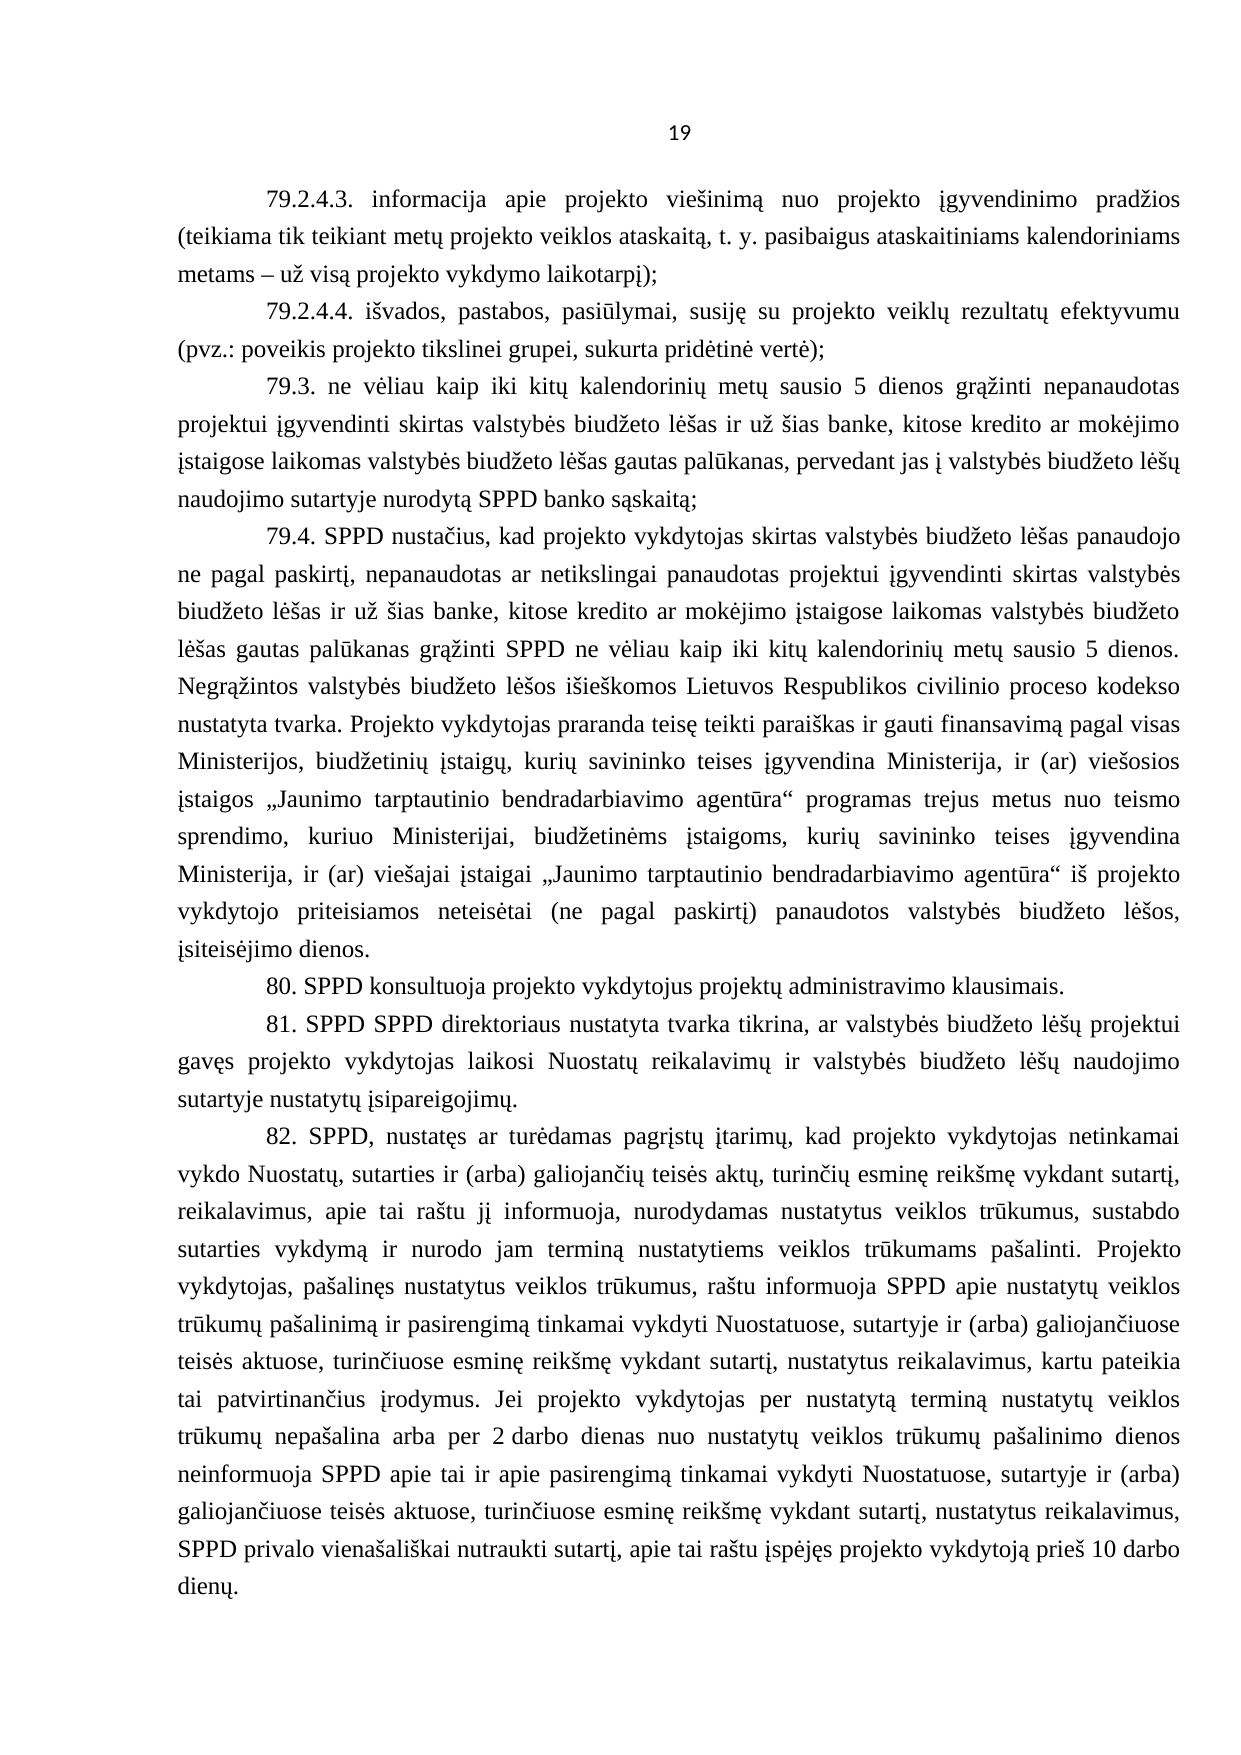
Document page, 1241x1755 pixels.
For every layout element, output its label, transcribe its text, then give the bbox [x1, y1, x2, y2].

text 80. SPPD konsultuoja projekto vykdytojus projektų administravimo klausimais. [177, 962, 1181, 1000]
text 79.3. ne vėliau kaip iki kitų kalendorinių metų sausio 5 dienos grąžinti nepanaudotas projektui įgyvendinti skirtas valstybės biudžeto lėšas ir už šias banke, kitose kredito ar mokėjimo įstaigose laikomas valstybės biudžeto lėšas gautas palūkanas, pervedant jas į valstybės biudžeto lėšų naudojimo sutartyje nurodytą SPPD banko sąskaitą; [177, 362, 1181, 512]
text 79.2.4.4. išvados, pastabos, pasiūlymai, susiję su projekto veiklų rezultatų efektyvumu (pvz.: poveikis projekto tikslinei grupei, sukurta pridėtinė vertė); [177, 287, 1181, 362]
text 82. SPPD, nustatęs ar turėdamas pagrįstų įtarimų, kad projekto vykdytojas netinkamai vykdo Nuostatų, sutarties ir (arba) galiojančių teisės aktų, turinčių esminę reikšmę vykdant sutartį, reikalavimus, apie tai raštu jį informuoja, nurodydamas nustatytus veiklos trūkumus, sustabdo sutarties vykdymą ir nurodo jam terminą nustatytiems veiklos trūkumams pašalinti. Projekto vykdytojas, pašalinęs nustatytus veiklos trūkumus, raštu informuoja SPPD apie nustatytų veiklos trūkumų pašalinimą ir pasirengimą tinkamai vykdyti Nuostatuose, sutartyje ir (arba) galiojančiuose teisės aktuose, turinčiuose esminę reikšmę vykdant sutartį, nustatytus reikalavimus, kartu pateikia tai patvirtinančius įrodymus. Jei projekto vykdytojas per nustatytą terminą nustatytų veiklos trūkumų nepašalina arba per 2 darbo dienas nuo nustatytų veiklos trūkumų pašalinimo dienos neinformuoja SPPD apie tai ir apie pasirengimą tinkamai vykdyti Nuostatuose, sutartyje ir (arba) galiojančiuose teisės aktuose, turinčiuose esminę reikšmę vykdant sutartį, nustatytus reikalavimus, SPPD privalo vienašališkai nutraukti sutartį, apie tai raštu įspėjęs projekto vykdytoją prieš 10 darbo dienų. [177, 1112, 1181, 1600]
text 79.2.4.3. informacija apie projekto viešinimą nuo projekto įgyvendinimo pradžios (teikiama tik teikiant metų projekto veiklos ataskaitą, t. y. pasibaigus ataskaitiniams kalendoriniams metams – už visą projekto vykdymo laikotarpį); [177, 175, 1181, 287]
text 81. SPPD SPPD direktoriaus nustatyta tvarka tikrina, ar valstybės biudžeto lėšų projektui gavęs projekto vykdytojas laikosi Nuostatų reikalavimų ir valstybės biudžeto lėšų naudojimo sutartyje nustatytų įsipareigojimų. [177, 1000, 1181, 1112]
text 79.4. SPPD nustačius, kad projekto vykdytojas skirtas valstybės biudžeto lėšas panaudojo ne pagal paskirtį, nepanaudotas ar netikslingai panaudotas projektui įgyvendinti skirtas valstybės biudžeto lėšas ir už šias banke, kitose kredito ar mokėjimo įstaigose laikomas valstybės biudžeto lėšas gautas palūkanas grąžinti SPPD ne vėliau kaip iki kitų kalendorinių metų sausio 5 dienos. Negrąžintos valstybės biudžeto lėšos išieškomos Lietuvos Respublikos civilinio proceso kodekso nustatyta tvarka. Projekto vykdytojas praranda teisę teikti paraiškas ir gauti finansavimą pagal visas Ministerijos, biudžetinių įstaigų, kurių savininko teises įgyvendina Ministerija, ir (ar) viešosios įstaigos „Jaunimo tarptautinio bendradarbiavimo agentūra“ programas trejus metus nuo teismo sprendimo, kuriuo Ministerijai, biudžetinėms įstaigoms, kurių savininko teises įgyvendina Ministerija, ir (ar) viešajai įstaigai „Jaunimo tarptautinio bendradarbiavimo agentūra“ iš projekto vykdytojo priteisiamos neteisėtai (ne pagal paskirtį) panaudotos valstybės biudžeto lėšos, įsiteisėjimo dienos. [177, 512, 1181, 962]
